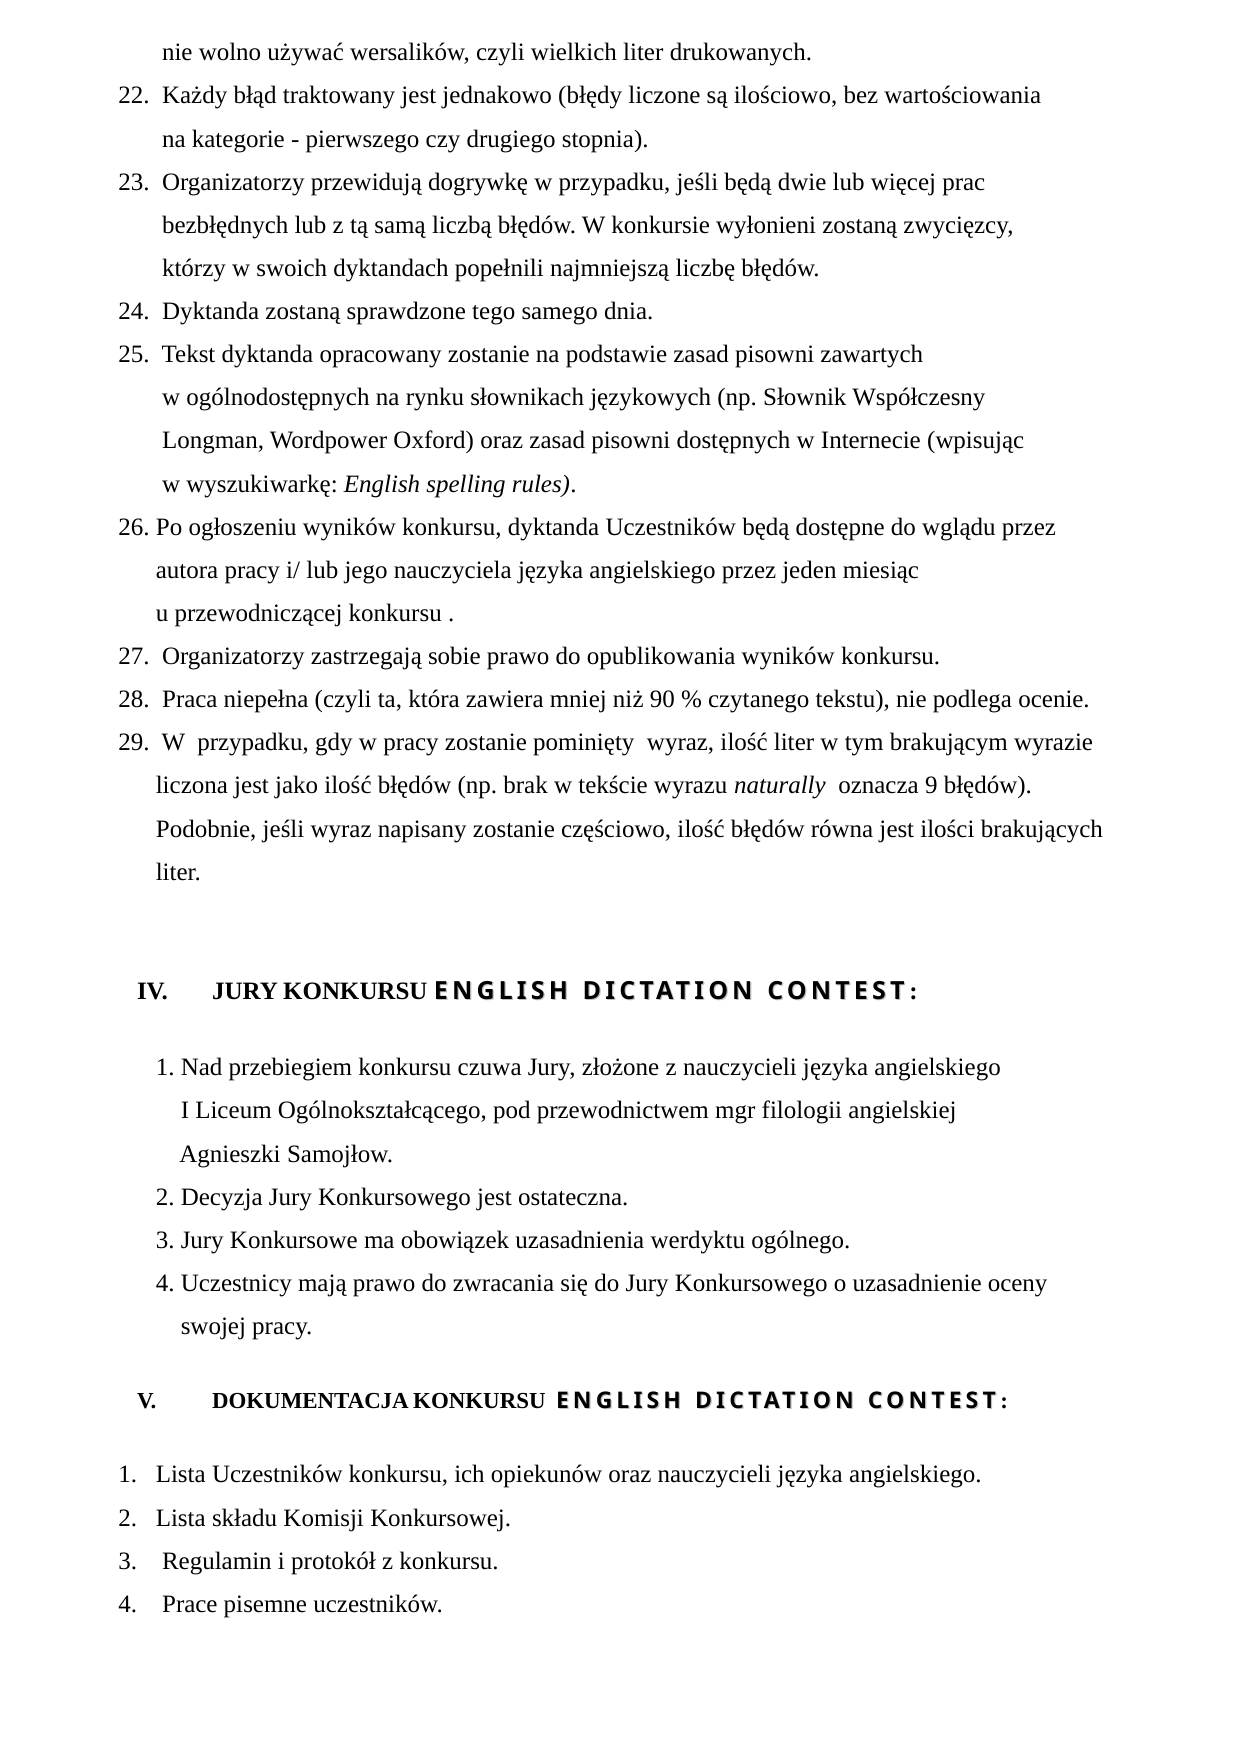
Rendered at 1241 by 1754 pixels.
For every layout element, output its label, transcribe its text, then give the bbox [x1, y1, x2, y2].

list 4. Uczestnicy mają prawo do zwracania się do Jury Konkursowego o uzasadnienie oceny [118, 1268, 1122, 1297]
list Lista Uczestników konkursu, ich opiekunów oraz nauczycieli języka angielskiego. [118, 1459, 1122, 1488]
list JURY KONKURSU ENGLISH DICTATION CONTEST: [137, 972, 1122, 1006]
text Longman, Wordpower Oxford) oraz zasad pisowni dostępnych w Internecie (wpisując [118, 426, 1122, 454]
text nie wolno używać wersalików, czyli wielkich liter drukowanych. [118, 37, 1122, 66]
list W przypadku, gdy w pracy zostanie pominięty wyraz, ilość liter w tym brakującym wyrazie liczona jest jako ilość błędów (np. brak w tekście wyrazu naturally oznacza 9 błędów). Podobnie, jeśli wyraz napisany zostanie częściowo, ilość błędów równa jest ilości brakujących liter. [118, 727, 1122, 886]
list Praca niepełna (czyli ta, która zawiera mniej niż 90 % czytanego tekstu), nie podlega ocenie. [118, 684, 1122, 713]
list Agnieszki Samojłow. [118, 1139, 1122, 1167]
list Prace pisemne uczestników. [118, 1589, 1122, 1618]
text w ogólnodostępnych na rynku słownikach językowych (np. Słownik Współczesny [118, 382, 1122, 411]
list 2. Decyzja Jury Konkursowego jest ostateczna. [118, 1182, 1122, 1211]
list Organizatorzy zastrzegają sobie prawo do opublikowania wyników konkursu. [118, 641, 1122, 670]
text na kategorie - pierwszego czy drugiego stopnia). 23. Organizatorzy przewidują dogrywkę w przypadku, jeśli będą dwie lub więcej prac [118, 124, 1122, 196]
list Lista składu Komisji Konkursowej. [118, 1503, 1122, 1531]
list Po ogłoszeniu wyników konkursu, dyktanda Uczestników będą dostępne do wglądu przez autora pracy i/ lub jego nauczyciela języka angielskiego przez jeden miesiąc u przewodniczącej konkursu . [118, 512, 1122, 627]
text którzy w swoich dyktandach popełnili najmniejszą liczbę błędów. 24. Dyktanda zostaną sprawdzone tego samego dnia. [118, 253, 1122, 325]
list 3. Jury Konkursowe ma obowiązek uzasadnienia werdyktu ogólnego. [118, 1225, 1122, 1254]
text bezbłędnych lub z tą samą liczbą błędów. W konkursie wyłonieni zostaną zwycięzcy, [118, 210, 1122, 239]
list I Liceum Ogólnokształcącego, pod przewodnictwem mgr filologii angielskiej [118, 1096, 1122, 1124]
list swojej pracy. [118, 1311, 1122, 1340]
text 22. Każdy błąd traktowany jest jednakowo (błędy liczone są ilościowo, bez wartościowania [118, 81, 1122, 109]
text w wyszukiwarkę: English spelling rules). [118, 469, 1122, 497]
list DOKUMENTACJA KONKURSU ENGLISH DICTATION CONTEST: [137, 1383, 1122, 1415]
text 25. Tekst dyktanda opracowany zostanie na podstawie zasad pisowni zawartych [118, 339, 1122, 368]
list 1. Nad przebiegiem konkursu czuwa Jury, złożone z nauczycieli języka angielskiego [118, 1052, 1122, 1081]
list Regulamin i protokół z konkursu. [118, 1546, 1122, 1574]
